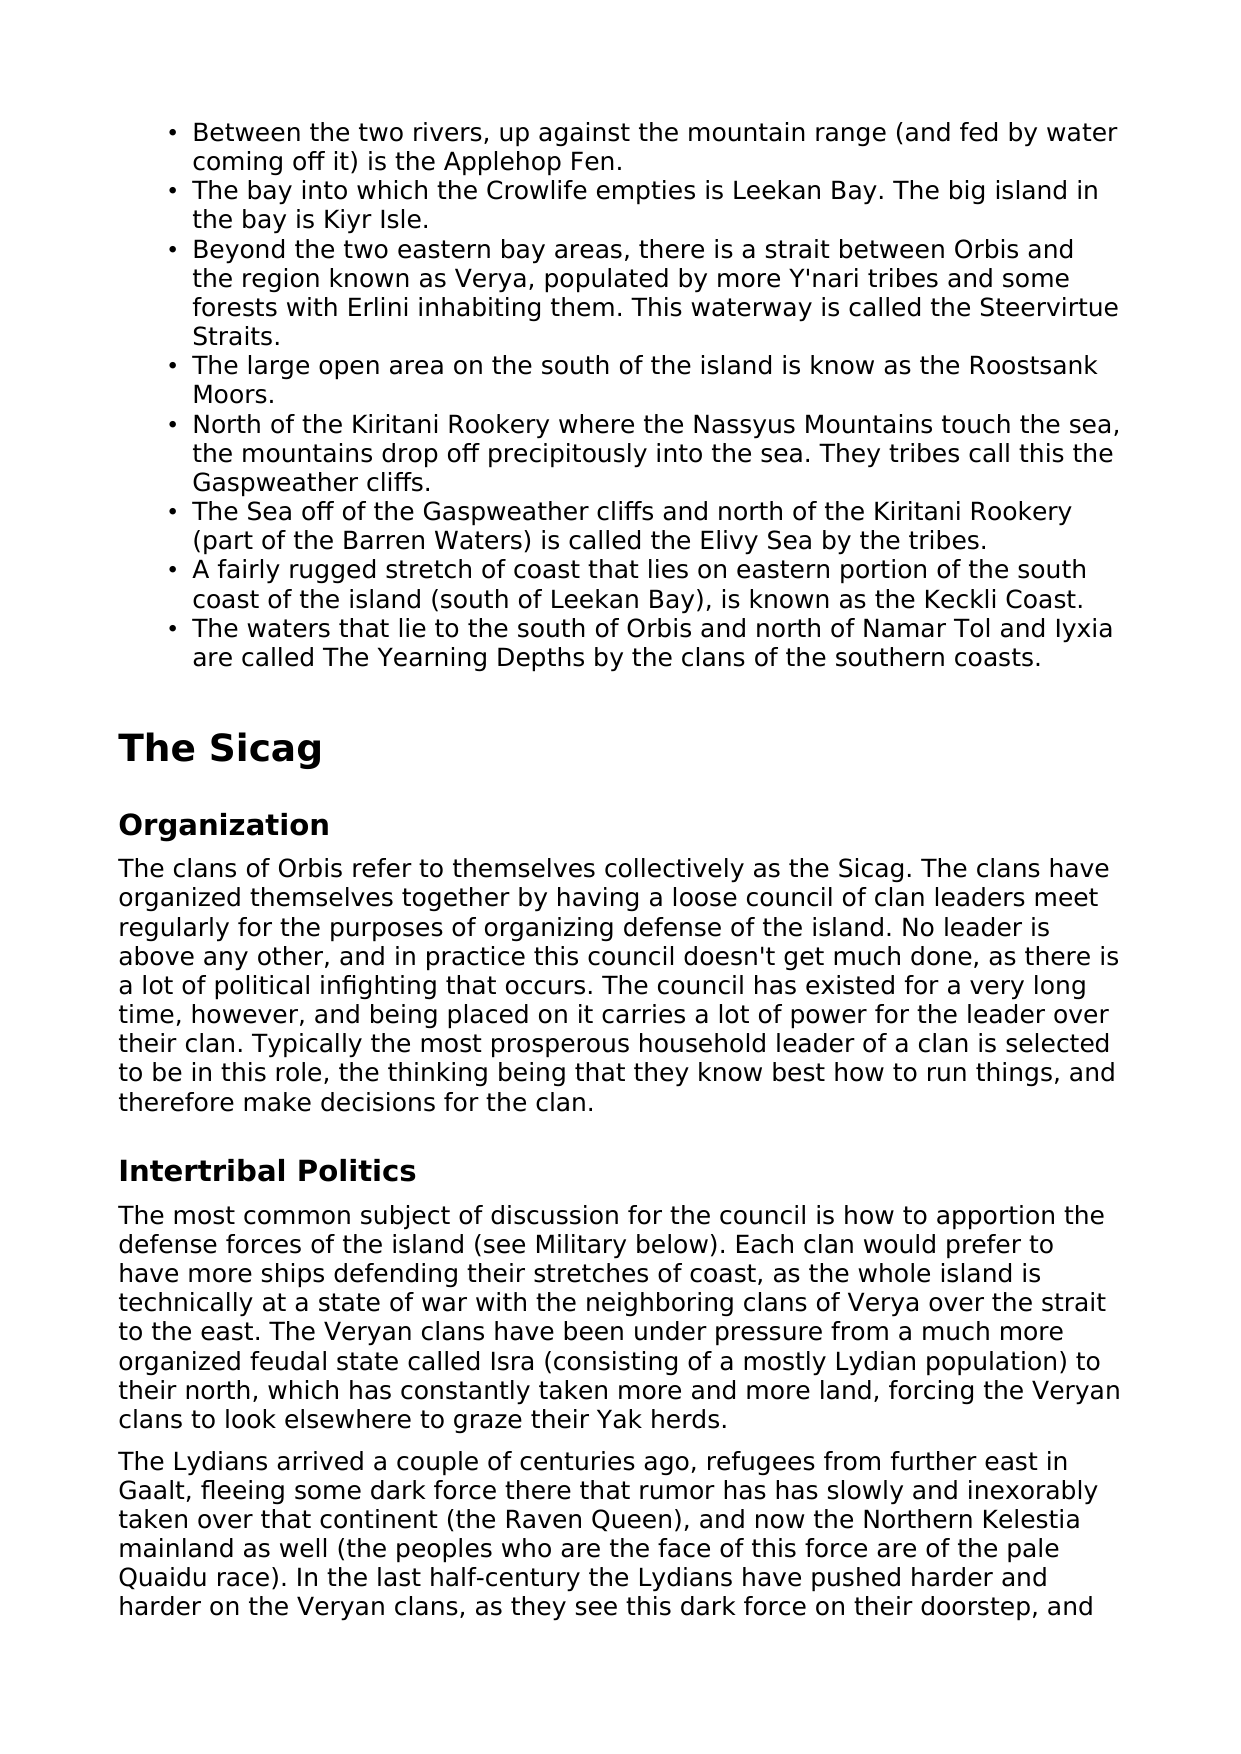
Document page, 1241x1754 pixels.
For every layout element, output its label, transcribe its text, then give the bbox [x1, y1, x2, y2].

list The bay into which the Crowlife empties is Leekan Bay. The big island in the bay is Kiyr Isle. [177, 176, 1122, 235]
text The clans of Orbis refer to themselves collectively as the Sicag. The clans have organized themselves together by having a loose council of clan leaders meet regularly for the purposes of organizing defense of the island. No leader is above any other, and in practice this council doesn't get much done, as there is a lot of political infighting that occurs. The council has existed for a very long time, however, and being placed on it carries a lot of power for the leader over their clan. Typically the most prosperous household leader of a clan is selected to be in this role, the thinking being that they know best how to run things, and therefore make decisions for the clan. [118, 854, 1122, 1117]
text The Lydians arrived a couple of centuries ago, refugees from further east in Gaalt, fleeing some dark force there that rumor has has slowly and inexorably taken over that continent (the Raven Queen), and now the Northern Kelestia mainland as well (the peoples who are the face of this force are of the pale Quaidu race). In the last half-century the Lydians have pushed harder and harder on the Veryan clans, as they see this dark force on their doorstep, and [118, 1447, 1122, 1622]
list Beyond the two eastern bay areas, there is a strait between Orbis and the region known as Verya, populated by more Y'nari tribes and some forests with Erlini inhabiting them. This waterway is called the Steervirtue Straits. [177, 235, 1122, 351]
list A fairly rugged stretch of coast that lies on eastern portion of the south coast of the island (south of Leekan Bay), is known as the Keckli Coast. [177, 556, 1122, 614]
subtitle Organization [118, 808, 1122, 842]
subtitle Intertribal Politics [118, 1154, 1122, 1188]
subtitle The Sicag [118, 727, 1122, 770]
list The Sea off of the Gaspweather cliffs and north of the Kiritani Rookery (part of the Barren Waters) is called the Elivy Sea by the tribes. [177, 497, 1122, 556]
text The most common subject of discussion for the council is how to apportion the defense forces of the island (see Military below). Each clan would prefer to have more ships defending their stretches of coast, as the whole island is technically at a state of war with the neighboring clans of Verya over the strait to the east. The Veryan clans have been under pressure from a much more organized feudal state called Isra (consisting of a mostly Lydian population) to their north, which has constantly taken more and more land, forcing the Veryan clans to look elsewhere to graze their Yak herds. [118, 1201, 1122, 1434]
list North of the Kiritani Rookery where the Nassyus Mountains touch the sea, the mountains drop off precipitously into the sea. They tribes call this the Gaspweather cliffs. [177, 410, 1122, 497]
list Between the two rivers, up against the mountain range (and fed by water coming off it) is the Applehop Fen. [177, 118, 1122, 176]
list The waters that lie to the south of Orbis and north of Namar Tol and Iyxia are called The Yearning Depths by the clans of the southern coasts. [177, 614, 1122, 672]
list The large open area on the south of the island is know as the Roostsank Moors. [177, 351, 1122, 410]
